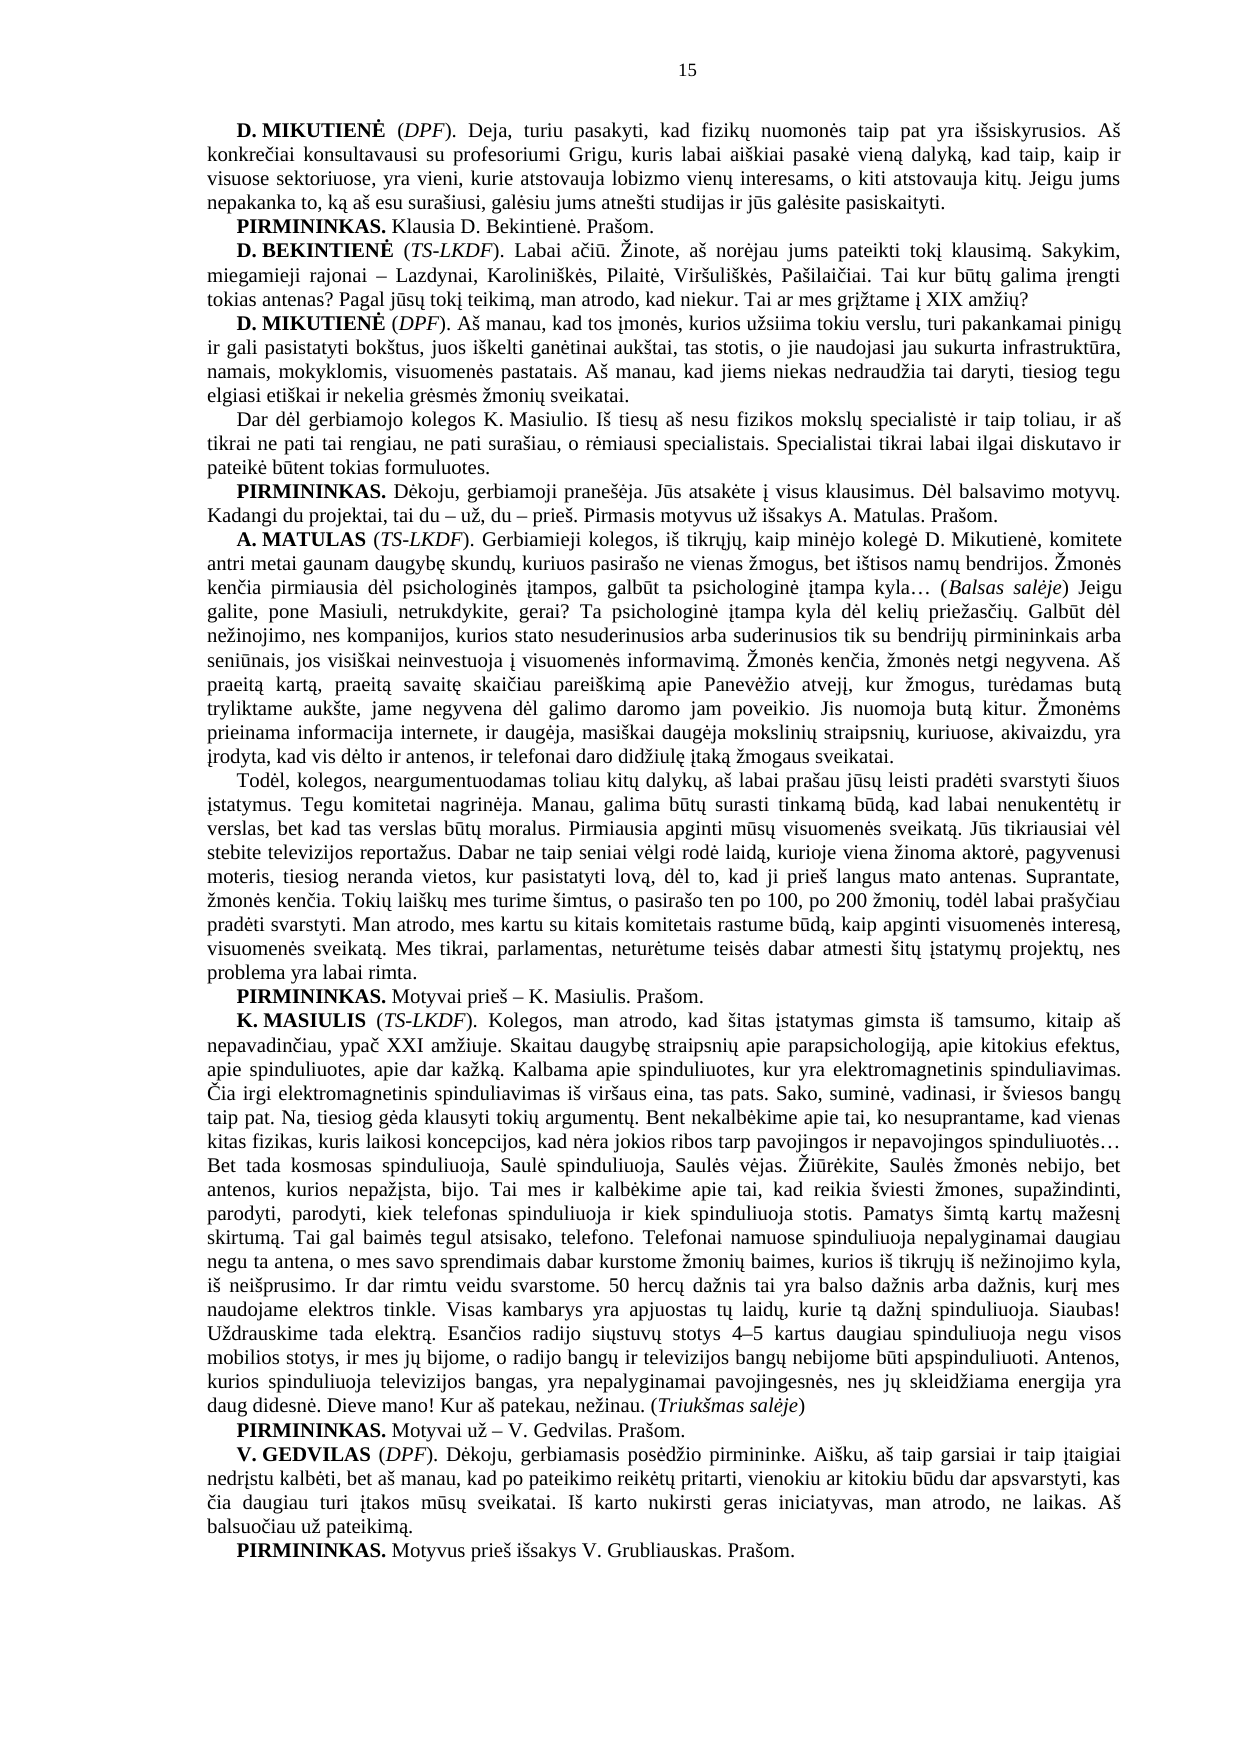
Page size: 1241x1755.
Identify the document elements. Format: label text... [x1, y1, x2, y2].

text PIRMININKAS. Motyvai prieš – K. Masiulis. Prašom. [207, 984, 1122, 1008]
text PIRMININKAS. Motyvus prieš išsakys V. Grubliauskas. Prašom. [207, 1538, 1122, 1562]
text PIRMININKAS. Klausia D. Bekintienė. Prašom. [207, 214, 1122, 238]
text K. MASIULIS (TS-LKDF). Kolegos, man atrodo, kad šitas įstatymas gimsta iš tamsumo, kitaip aš nepavadinčiau, ypač XXI amžiuje. Skaitau daugybę straipsnių apie parapsichologiją, apie kitokius efektus, apie spinduliuotes, apie dar kažką. Kalbama apie spinduliuotes, kur yra elektromagnetinis spinduliavimas. Čia irgi elektromagnetinis spinduliavimas iš viršaus eina, tas pats. Sako, suminė, vadinasi, ir šviesos bangų taip pat. Na, tiesiog gėda klausyti tokių argumentų. Bent nekalbėkime apie tai, ko nesuprantame, kad vienas kitas fizikas, kuris laikosi koncepcijos, kad nėra jokios ribos tarp pavojingos ir nepavojingos spinduliuotės… Bet tada kosmosas spinduliuoja, Saulė spinduliuoja, Saulės vėjas. Žiūrėkite, Saulės žmonės nebijo, bet antenos, kurios nepažįsta, bijo. Tai mes ir kalbėkime apie tai, kad reikia šviesti žmones, supažindinti, parodyti, parodyti, kiek telefonas spinduliuoja ir kiek spinduliuoja stotis. Pamatys šimtą kartų mažesnį skirtumą. Tai gal baimės tegul atsisako, telefono. Telefonai namuose spinduliuoja nepalyginamai daugiau negu ta antena, o mes savo sprendimais dabar kurstome žmonių baimes, kurios iš tikrųjų iš nežinojimo kyla, iš neišprusimo. Ir dar rimtu veidu svarstome. 50 hercų dažnis tai yra balso dažnis arba dažnis, kurį mes naudojame elektros tinkle. Visas kambarys yra apjuostas tų laidų, kurie tą dažnį spinduliuoja. Siaubas! Uždrauskime tada elektrą. Esančios radijo siųstuvų stotys 4–5 kartus daugiau spinduliuoja negu visos mobilios stotys, ir mes jų bijome, o radijo bangų ir televizijos bangų nebijome būti apspinduliuoti. Antenos, kurios spinduliuoja televizijos bangas, yra nepalyginamai pavojingesnės, nes jų skleidžiama energija yra daug didesnė. Dieve mano! Kur aš patekau, nežinau. (Triukšmas salėje) [207, 1008, 1122, 1417]
text Todėl, kolegos, neargumentuodamas toliau kitų dalykų, aš labai prašau jūsų leisti pradėti svarstyti šiuos įstatymus. Tegu komitetai nagrinėja. Manau, galima būtų surasti tinkamą būdą, kad labai nenukentėtų ir verslas, bet kad tas verslas būtų moralus. Pirmiausia apginti mūsų visuomenės sveikatą. Jūs tikriausiai vėl stebite televizijos reportažus. Dabar ne taip seniai vėlgi rodė laidą, kurioje viena žinoma aktorė, pagyvenusi moteris, tiesiog neranda vietos, kur pasistatyti lovą, dėl to, kad ji prieš langus mato antenas. Suprantate, žmonės kenčia. Tokių laiškų mes turime šimtus, o pasirašo ten po 100, po 200 žmonių, todėl labai prašyčiau pradėti svarstyti. Man atrodo, mes kartu su kitais komitetais rastume būdą, kaip apginti visuomenės interesą, visuomenės sveikatą. Mes tikrai, parlamentas, neturėtume teisės dabar atmesti šitų įstatymų projektų, nes problema yra labai rimta. [207, 768, 1122, 984]
text A. MATULAS (TS-LKDF). Gerbiamieji kolegos, iš tikrųjų, kaip minėjo kolegė D. Mikutienė, komitete antri metai gaunam daugybę skundų, kuriuos pasirašo ne vienas žmogus, bet ištisos namų bendrijos. Žmonės kenčia pirmiausia dėl psichologinės įtampos, galbūt ta psichologinė įtampa kyla… (Balsas salėje) Jeigu galite, pone Masiuli, netrukdykite, gerai? Ta psichologinė įtampa kyla dėl kelių priežasčių. Galbūt dėl nežinojimo, nes kompanijos, kurios stato nesuderinusios arba suderinusios tik su bendrijų pirmininkais arba seniūnais, jos visiškai neinvestuoja į visuomenės informavimą. Žmonės kenčia, žmonės netgi negyvena. Aš praeitą kartą, praeitą savaitę skaičiau pareiškimą apie Panevėžio atvejį, kur žmogus, turėdamas butą tryliktame aukšte, jame negyvena dėl galimo daromo jam poveikio. Jis nuomoja butą kitur. Žmonėms prieinama informacija internete, ir daugėja, masiškai daugėja mokslinių straipsnių, kuriuose, akivaizdu, yra įrodyta, kad vis dėlto ir antenos, ir telefonai daro didžiulę įtaką žmogaus sveikatai. [207, 527, 1122, 768]
text PIRMININKAS. Motyvai už – V. Gedvilas. Prašom. [207, 1417, 1122, 1442]
text PIRMININKAS. Dėkoju, gerbiamoji pranešėja. Jūs atsakėte į visus klausimus. Dėl balsavimo motyvų. Kadangi du projektai, tai du – už, du – prieš. Pirmasis motyvus už išsakys A. Matulas. Prašom. [207, 479, 1122, 527]
text D. MIKUTIENĖ (DPF). Aš manau, kad tos įmonės, kurios užsiima tokiu verslu, turi pakankamai pinigų ir gali pasistatyti bokštus, juos iškelti ganėtinai aukštai, tas stotis, o jie naudojasi jau sukurta infrastruktūra, namais, mokyklomis, visuomenės pastatais. Aš manau, kad jiems niekas nedraudžia tai daryti, tiesiog tegu elgiasi etiškai ir nekelia grėsmės žmonių sveikatai. [207, 311, 1122, 407]
text V. GEDVILAS (DPF). Dėkoju, gerbiamasis posėdžio pirmininke. Aišku, aš taip garsiai ir taip įtaigiai nedrįstu kalbėti, bet aš manau, kad po pateikimo reikėtų pritarti, vienokiu ar kitokiu būdu dar apsvarstyti, kas čia daugiau turi įtakos mūsų sveikatai. Iš karto nukirsti geras iniciatyvas, man atrodo, ne laikas. Aš balsuočiau už pateikimą. [207, 1442, 1122, 1538]
text Dar dėl gerbiamojo kolegos K. Masiulio. Iš tiesų aš nesu fizikos mokslų specialistė ir taip toliau, ir aš tikrai ne pati tai rengiau, ne pati surašiau, o rėmiausi specialistais. Specialistai tikrai labai ilgai diskutavo ir pateikė būtent tokias formuluotes. [207, 407, 1122, 479]
text D. MIKUTIENĖ (DPF). Deja, turiu pasakyti, kad fizikų nuomonės taip pat yra išsiskyrusios. Aš konkrečiai konsultavausi su profesoriumi Grigu, kuris labai aiškiai pasakė vieną dalyką, kad taip, kaip ir visuose sektoriuose, yra vieni, kurie atstovauja lobizmo vienų interesams, o kiti atstovauja kitų. Jeigu jums nepakanka to, ką aš esu surašiusi, galėsiu jums atnešti studijas ir jūs galėsite pasiskaityti. [207, 118, 1122, 214]
text D. BEKINTIENĖ (TS-LKDF). Labai ačiū. Žinote, aš norėjau jums pateikti tokį klausimą. Sakykim, miegamieji rajonai – Lazdynai, Karoliniškės, Pilaitė, Viršuliškės, Pašilaičiai. Tai kur būtų galima įrengti tokias antenas? Pagal jūsų tokį teikimą, man atrodo, kad niekur. Tai ar mes grįžtame į XIX amžių? [207, 238, 1122, 311]
